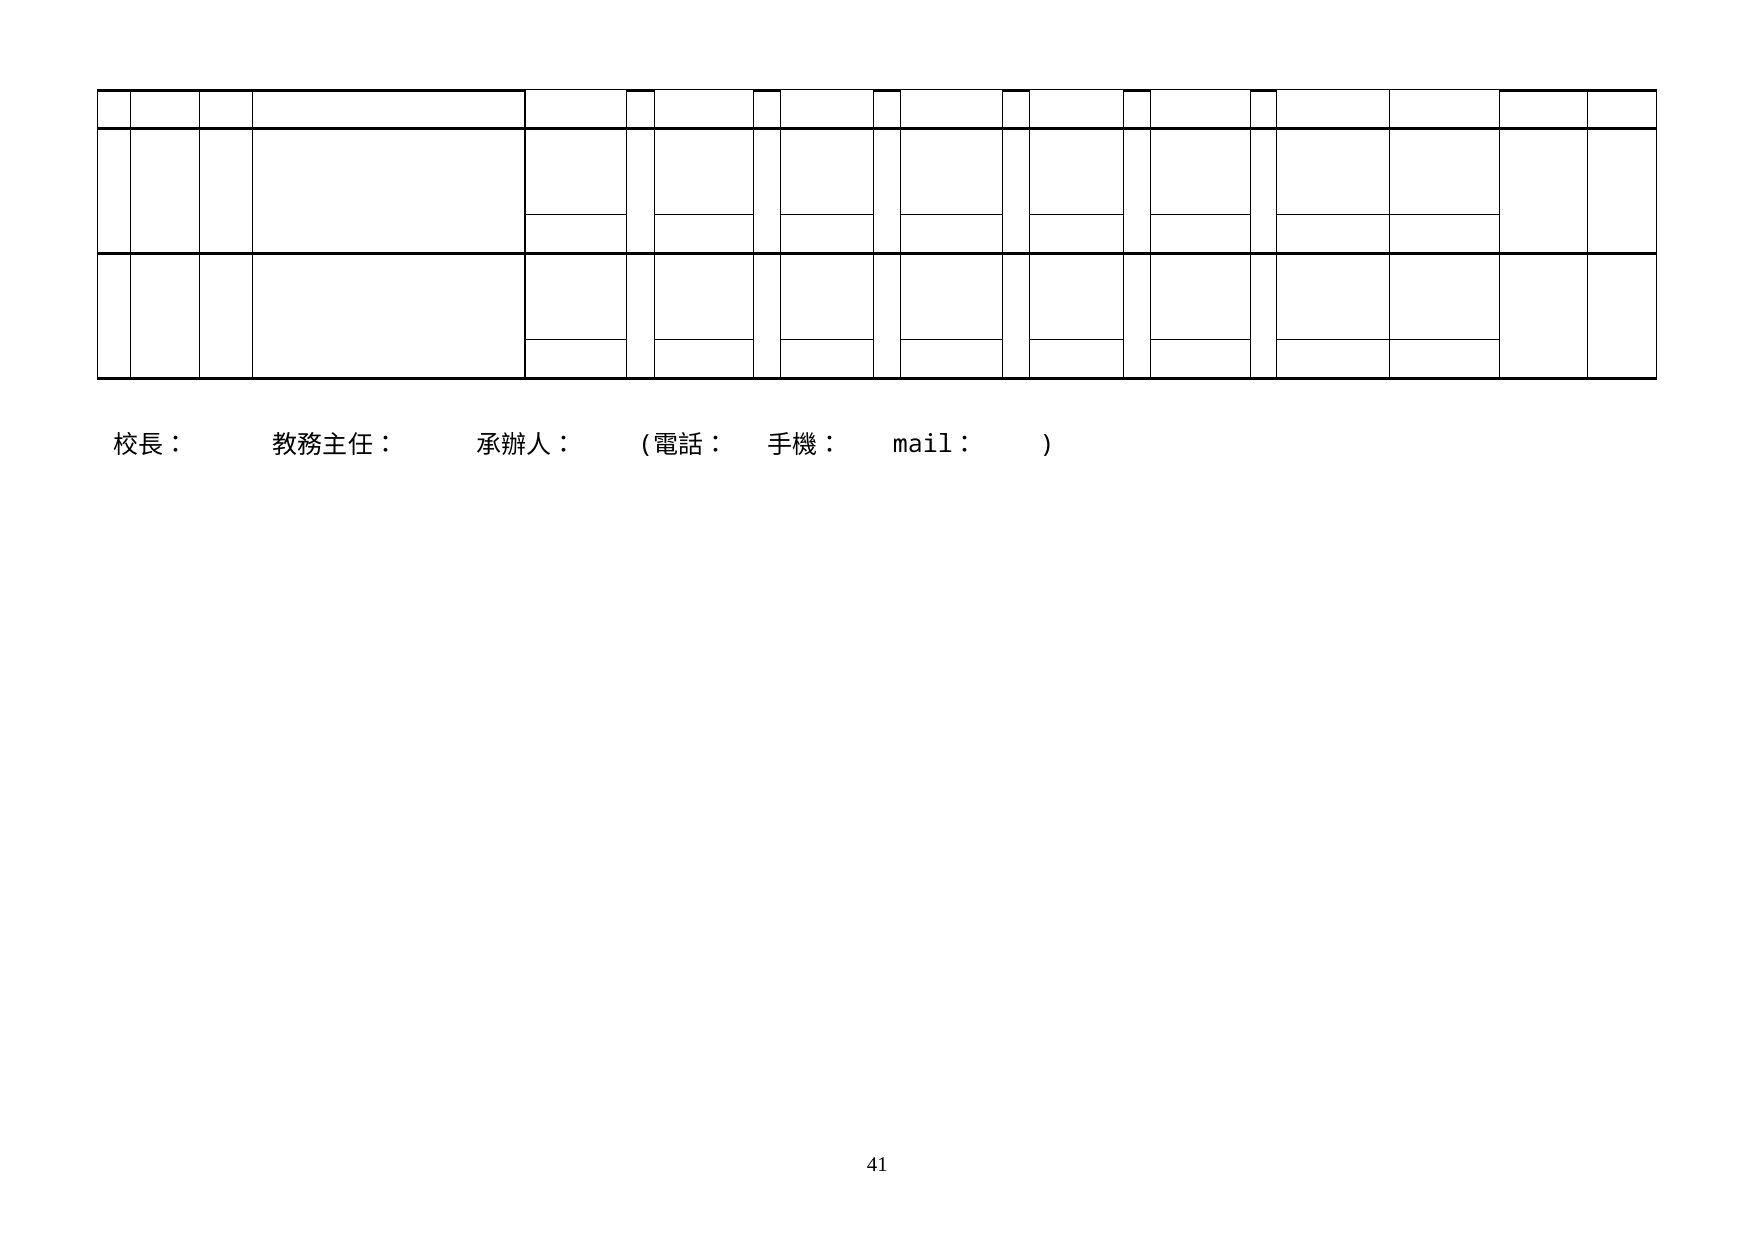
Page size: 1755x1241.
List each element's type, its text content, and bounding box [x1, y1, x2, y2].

table_cell [655, 130, 753, 214]
table_cell [781, 255, 873, 339]
table_cell [781, 90, 873, 127]
table_cell [1277, 215, 1389, 252]
table_cell [253, 92, 524, 127]
table_cell [781, 340, 873, 377]
table_cell [200, 130, 252, 252]
table_cell [1277, 130, 1389, 214]
table_cell [655, 90, 753, 127]
table_cell [1390, 255, 1499, 339]
table_cell [1390, 340, 1499, 377]
table_cell [526, 340, 626, 377]
table_cell [98, 130, 130, 252]
table_cell [131, 255, 199, 377]
table_cell [874, 130, 900, 252]
table_cell [1003, 255, 1029, 377]
table_cell [1251, 130, 1276, 252]
table_cell [874, 92, 900, 127]
table_cell [655, 215, 753, 252]
table_cell [1251, 92, 1276, 127]
table_cell [1277, 340, 1389, 377]
table_cell [1151, 215, 1250, 252]
table_cell [781, 130, 873, 214]
table_cell [131, 130, 199, 252]
table_cell [98, 92, 130, 127]
table_cell [1030, 255, 1123, 339]
table_cell [901, 90, 1002, 127]
text 校長： 教務主任： 承辦人： (電話： 手機： mail： ) [89, 401, 1666, 464]
table_cell [1151, 90, 1250, 127]
table_cell [1124, 130, 1150, 252]
table_cell [1030, 130, 1123, 214]
table_cell [200, 92, 252, 127]
table_cell [627, 130, 654, 252]
table_cell [1151, 130, 1250, 214]
table_cell [1251, 255, 1276, 377]
table_cell [253, 255, 524, 377]
table_cell [655, 340, 753, 377]
table_cell [1500, 92, 1587, 127]
table_cell [754, 130, 780, 252]
table_cell [1030, 215, 1123, 252]
table_cell [1277, 90, 1389, 127]
table_cell [1390, 215, 1499, 252]
table_cell [526, 90, 626, 127]
table_cell [98, 255, 130, 377]
table_cell [526, 255, 626, 339]
table_cell [1003, 92, 1029, 127]
table_cell [1151, 255, 1250, 339]
table_cell [1151, 340, 1250, 377]
table_cell [253, 130, 524, 252]
table_cell [754, 92, 780, 127]
table_cell [1500, 130, 1587, 252]
table_cell [1588, 130, 1656, 252]
table_cell [526, 130, 626, 214]
table_cell [1588, 92, 1656, 127]
table_cell [1124, 255, 1150, 377]
table_cell [874, 255, 900, 377]
table_cell [200, 255, 252, 377]
table_cell [1588, 255, 1656, 377]
table_cell [1030, 340, 1123, 377]
table_cell [627, 92, 654, 127]
table_cell [1030, 90, 1123, 127]
table_cell [781, 215, 873, 252]
table_cell [1277, 255, 1389, 339]
table_cell [1390, 130, 1499, 214]
table_cell [627, 255, 654, 377]
table_cell [1124, 92, 1150, 127]
table_cell [1390, 90, 1499, 127]
table_cell [1003, 130, 1029, 252]
table_cell [754, 255, 780, 377]
table_cell [901, 215, 1002, 252]
table_cell [901, 130, 1002, 214]
table_cell [131, 92, 199, 127]
table_cell [901, 255, 1002, 339]
table_cell [655, 255, 753, 339]
table_cell [901, 340, 1002, 377]
table_cell [1500, 255, 1587, 377]
table_cell [526, 215, 626, 252]
